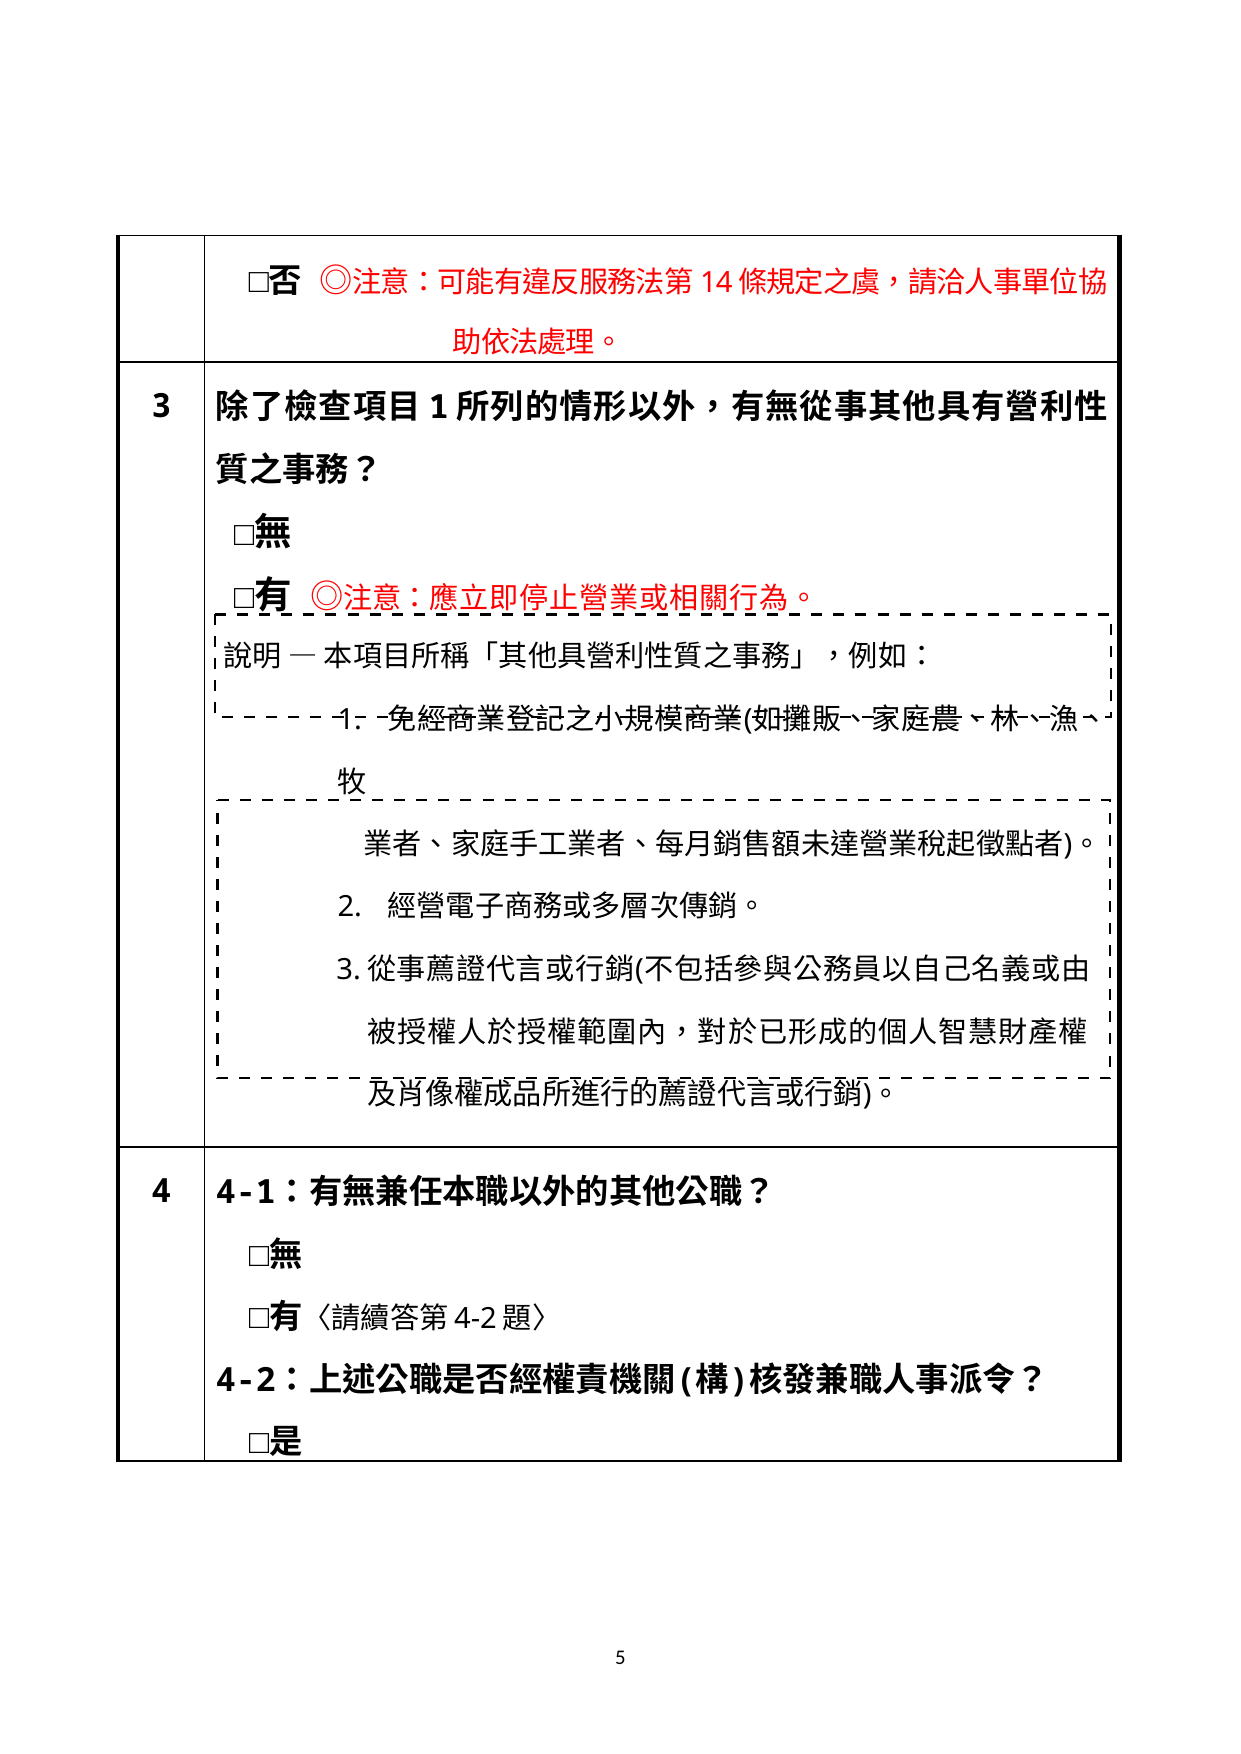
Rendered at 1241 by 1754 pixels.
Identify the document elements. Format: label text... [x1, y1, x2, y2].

table_cell 4-1：有無兼任本職以外的其他公職？ □無 □有〈請續答第4-2題〉 4-2：上述公職是否經權責機關(構)核發兼職人事派令？ □是 [205, 1148, 1117, 1460]
table_cell □否 ◎注意：可能有違反服務法第14條規定之虞，請洽人事單位協助依法處理。 [205, 236, 1117, 361]
table_cell 3 [120, 363, 204, 1146]
table_cell 除了檢查項目1所列的情形以外，有無從事其他具有營利性質之事務？ □無 □有 ◎注意：應立即停止營業或相關行為。 說明 — 本項目所稱「其他具營利性質之事務」，例如： 免經商業登記之小規模商業(如攤販、家庭農、林、漁、牧 業者、家庭手工業者、每月銷售額未達營業稅起徵點者)。 經營電子商務或多層次傳銷。 從事薦證代言或行銷(不包括參與公務員以自己名義或由被授權人於授權範圍內，對於已形成的個人智慧財產權及肖像權成品所進行的薦證代言或行銷)。 [205, 363, 1117, 1146]
table_cell [120, 236, 204, 361]
table_cell 4 [120, 1148, 204, 1460]
